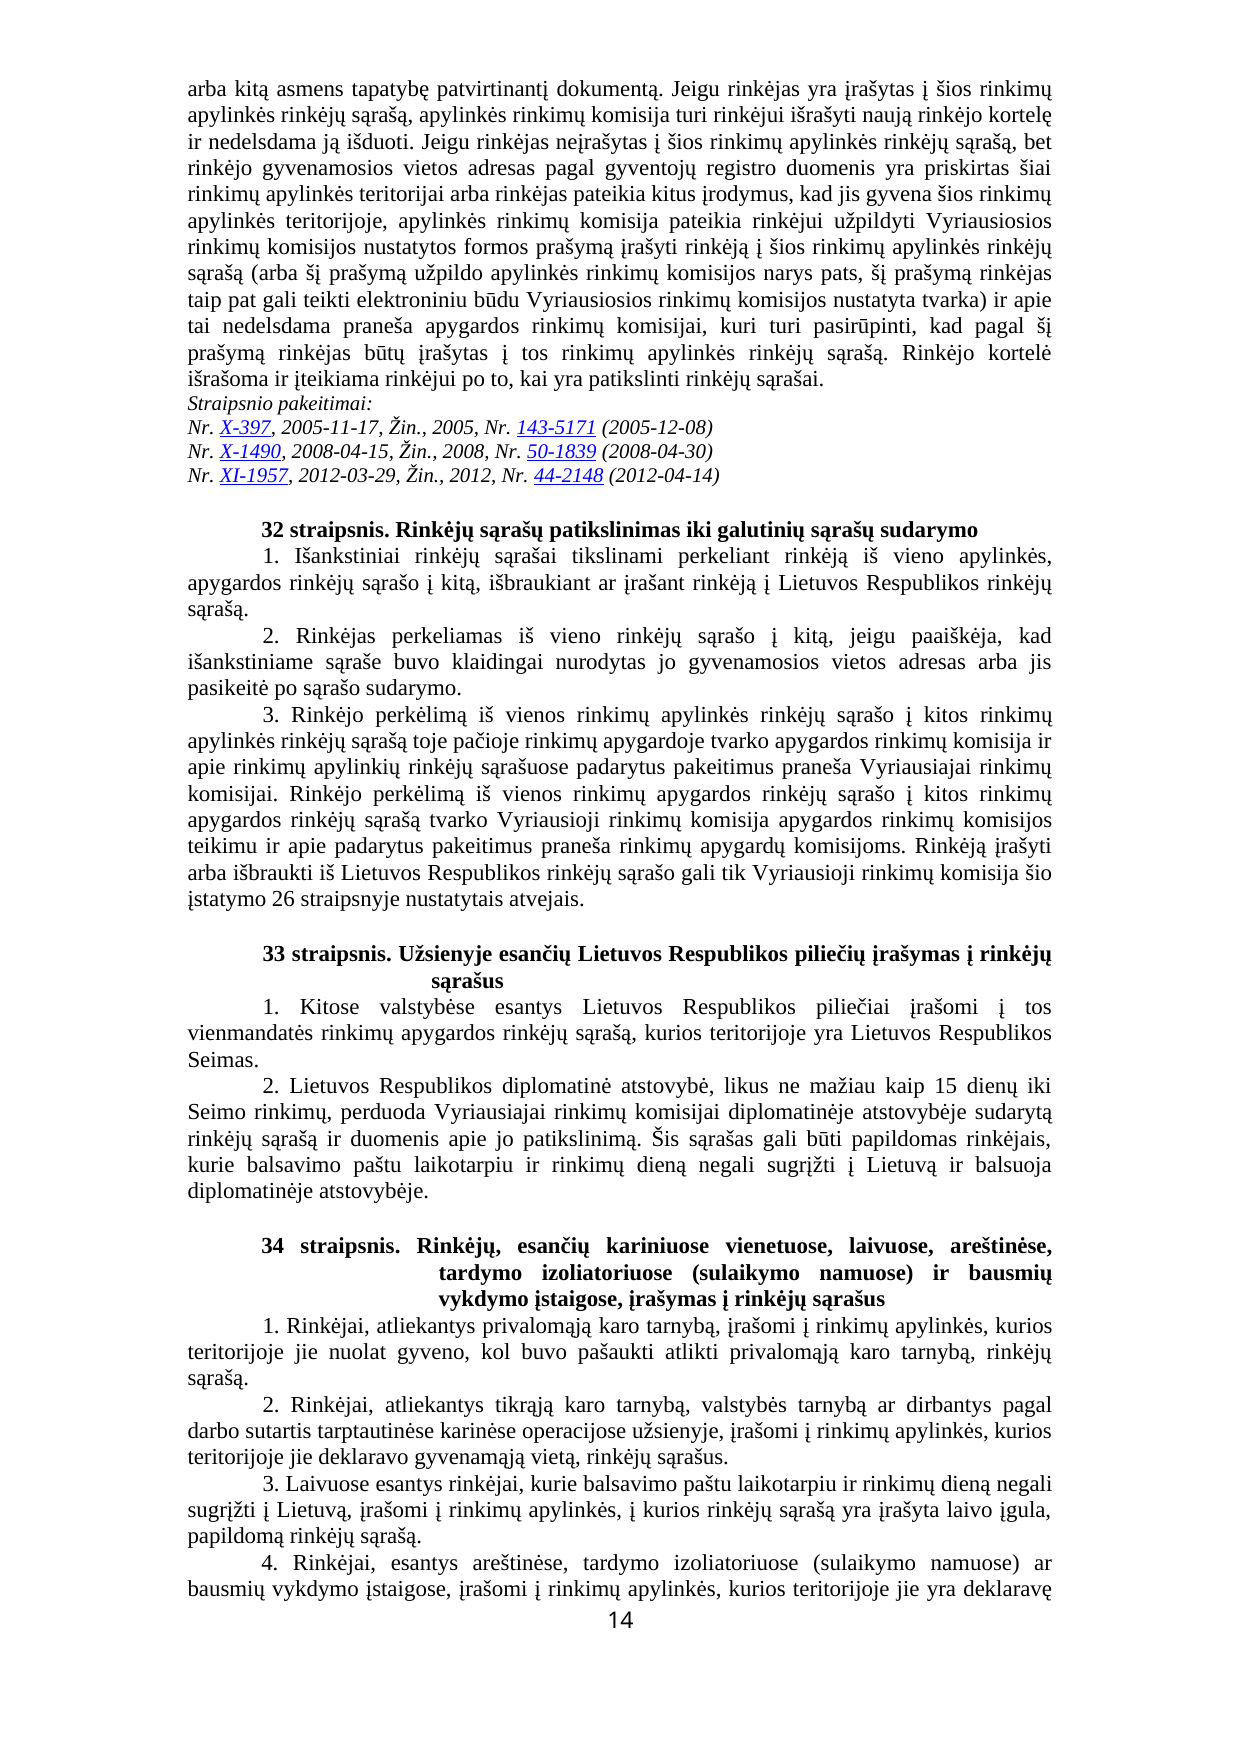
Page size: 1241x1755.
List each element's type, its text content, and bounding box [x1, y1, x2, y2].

text 2. Rinkėjai, atliekantys tikrąją karo tarnybą, valstybės tarnybą ar dirbantys pagal darbo sutartis tarptautinėse karinėse operacijose užsienyje, įrašomi į rinkimų apylinkės, kurios teritorijoje jie deklaravo gyvenamąją vietą, rinkėjų sąrašus. [187, 1391, 1053, 1470]
text 1. Rinkėjai, atliekantys privalomąją karo tarnybą, įrašomi į rinkimų apylinkės, kurios teritorijoje jie nuolat gyveno, kol buvo pašaukti atlikti privalomąją karo tarnybą, rinkėjų sąrašą. [187, 1312, 1053, 1391]
text Nr. XI-1957, 2012-03-29, Žin., 2012, Nr. 44-2148 (2012-04-14) [187, 463, 1053, 487]
text 1. Išankstiniai rinkėjų sąrašai tikslinami perkeliant rinkėją iš vieno apylinkės, apygardos rinkėjų sąrašo į kitą, išbraukiant ar įrašant rinkėją į Lietuvos Respublikos rinkėjų sąrašą. [187, 543, 1053, 622]
text 3. Laivuose esantys rinkėjai, kurie balsavimo paštu laikotarpiu ir rinkimų dieną negali sugrįžti į Lietuvą, įrašomi į rinkimų apylinkės, į kurios rinkėjų sąrašą yra įrašyta laivo įgula, papildomą rinkėjų sąrašą. [187, 1470, 1053, 1549]
text 1. Kitose valstybėse esantys Lietuvos Respublikos piliečiai įrašomi į tos vienmandatės rinkimų apygardos rinkėjų sąrašą, kurios teritorijoje yra Lietuvos Respublikos Seimas. [187, 993, 1053, 1072]
text 2. Lietuvos Respublikos diplomatinė atstovybė, likus ne mažiau kaip 15 dienų iki Seimo rinkimų, perduoda Vyriausiajai rinkimų komisijai diplomatinėje atstovybėje sudarytą rinkėjų sąrašą ir duomenis apie jo patikslinimą. Šis sąrašas gali būti papildomas rinkėjais, kurie balsavimo paštu laikotarpiu ir rinkimų dieną negali sugrįžti į Lietuvą ir balsuoja diplomatinėje atstovybėje. [187, 1072, 1053, 1204]
text 33 straipsnis. Užsienyje esančių Lietuvos Respublikos piliečių įrašymas į rinkėjų sąrašus [262, 940, 1053, 993]
text 2. Rinkėjas perkeliamas iš vieno rinkėjų sąrašo į kitą, jeigu paaiškėja, kad išankstiniame sąraše buvo klaidingai nurodytas jo gyvenamosios vietos adresas arba jis pasikeitė po sąrašo sudarymo. [187, 622, 1053, 701]
text Straipsnio pakeitimai: [187, 391, 1053, 415]
text arba kitą asmens tapatybę patvirtinantį dokumentą. Jeigu rinkėjas yra įrašytas į šios rinkimų apylinkės rinkėjų sąrašą, apylinkės rinkimų komisija turi rinkėjui išrašyti naują rinkėjo kortelę ir nedelsdama ją išduoti. Jeigu rinkėjas neįrašytas į šios rinkimų apylinkės rinkėjų sąrašą, bet rinkėjo gyvenamosios vietos adresas pagal gyventojų registro duomenis yra priskirtas šiai rinkimų apylinkės teritorijai arba rinkėjas pateikia kitus įrodymus, kad jis gyvena šios rinkimų apylinkės teritorijoje, apylinkės rinkimų komisija pateikia rinkėjui užpildyti Vyriausiosios rinkimų komisijos nustatytos formos prašymą įrašyti rinkėją į šios rinkimų apylinkės rinkėjų sąrašą (arba šį prašymą užpildo apylinkės rinkimų komisijos narys pats, šį prašymą rinkėjas taip pat gali teikti elektroniniu būdu Vyriausiosios rinkimų komisijos nustatyta tvarka) ir apie tai nedelsdama praneša apygardos rinkimų komisijai, kuri turi pasirūpinti, kad pagal šį prašymą rinkėjas būtų įrašytas į tos rinkimų apylinkės rinkėjų sąrašą. Rinkėjo kortelė išrašoma ir įteikiama rinkėjui po to, kai yra patikslinti rinkėjų sąrašai. [187, 75, 1053, 391]
text 32 straipsnis. Rinkėjų sąrašų patikslinimas iki galutinių sąrašų sudarymo [187, 516, 1053, 543]
text 4. Rinkėjai, esantys areštinėse, tardymo izoliatoriuose (sulaikymo namuose) ar bausmių vykdymo įstaigose, įrašomi į rinkimų apylinkės, kurios teritorijoje jie yra deklaravę [187, 1549, 1053, 1602]
text 3. Rinkėjo perkėlimą iš vienos rinkimų apylinkės rinkėjų sąrašo į kitos rinkimų apylinkės rinkėjų sąrašą toje pačioje rinkimų apygardoje tvarko apygardos rinkimų komisija ir apie rinkimų apylinkių rinkėjų sąrašuose padarytus pakeitimus praneša Vyriausiajai rinkimų komisijai. Rinkėjo perkėlimą iš vienos rinkimų apygardos rinkėjų sąrašo į kitos rinkimų apygardos rinkėjų sąrašą tvarko Vyriausioji rinkimų komisija apygardos rinkimų komisijos teikimu ir apie padarytus pakeitimus praneša rinkimų apygardų komisijoms. Rinkėją įrašyti arba išbraukti iš Lietuvos Respublikos rinkėjų sąrašo gali tik Vyriausioji rinkimų komisija šio įstatymo 26 straipsnyje nustatytais atvejais. [187, 701, 1053, 912]
text Nr. X-397, 2005-11-17, Žin., 2005, Nr. 143-5171 (2005-12-08) [187, 415, 1053, 439]
text Nr. X-1490, 2008-04-15, Žin., 2008, Nr. 50-1839 (2008-04-30) [187, 439, 1053, 463]
text 34 straipsnis. Rinkėjų, esančių kariniuose vienetuose, laivuose, areštinėse, tardymo izoliatoriuose (sulaikymo namuose) ir bausmių vykdymo įstaigose, įrašymas į rinkėjų sąrašus [261, 1233, 1053, 1312]
